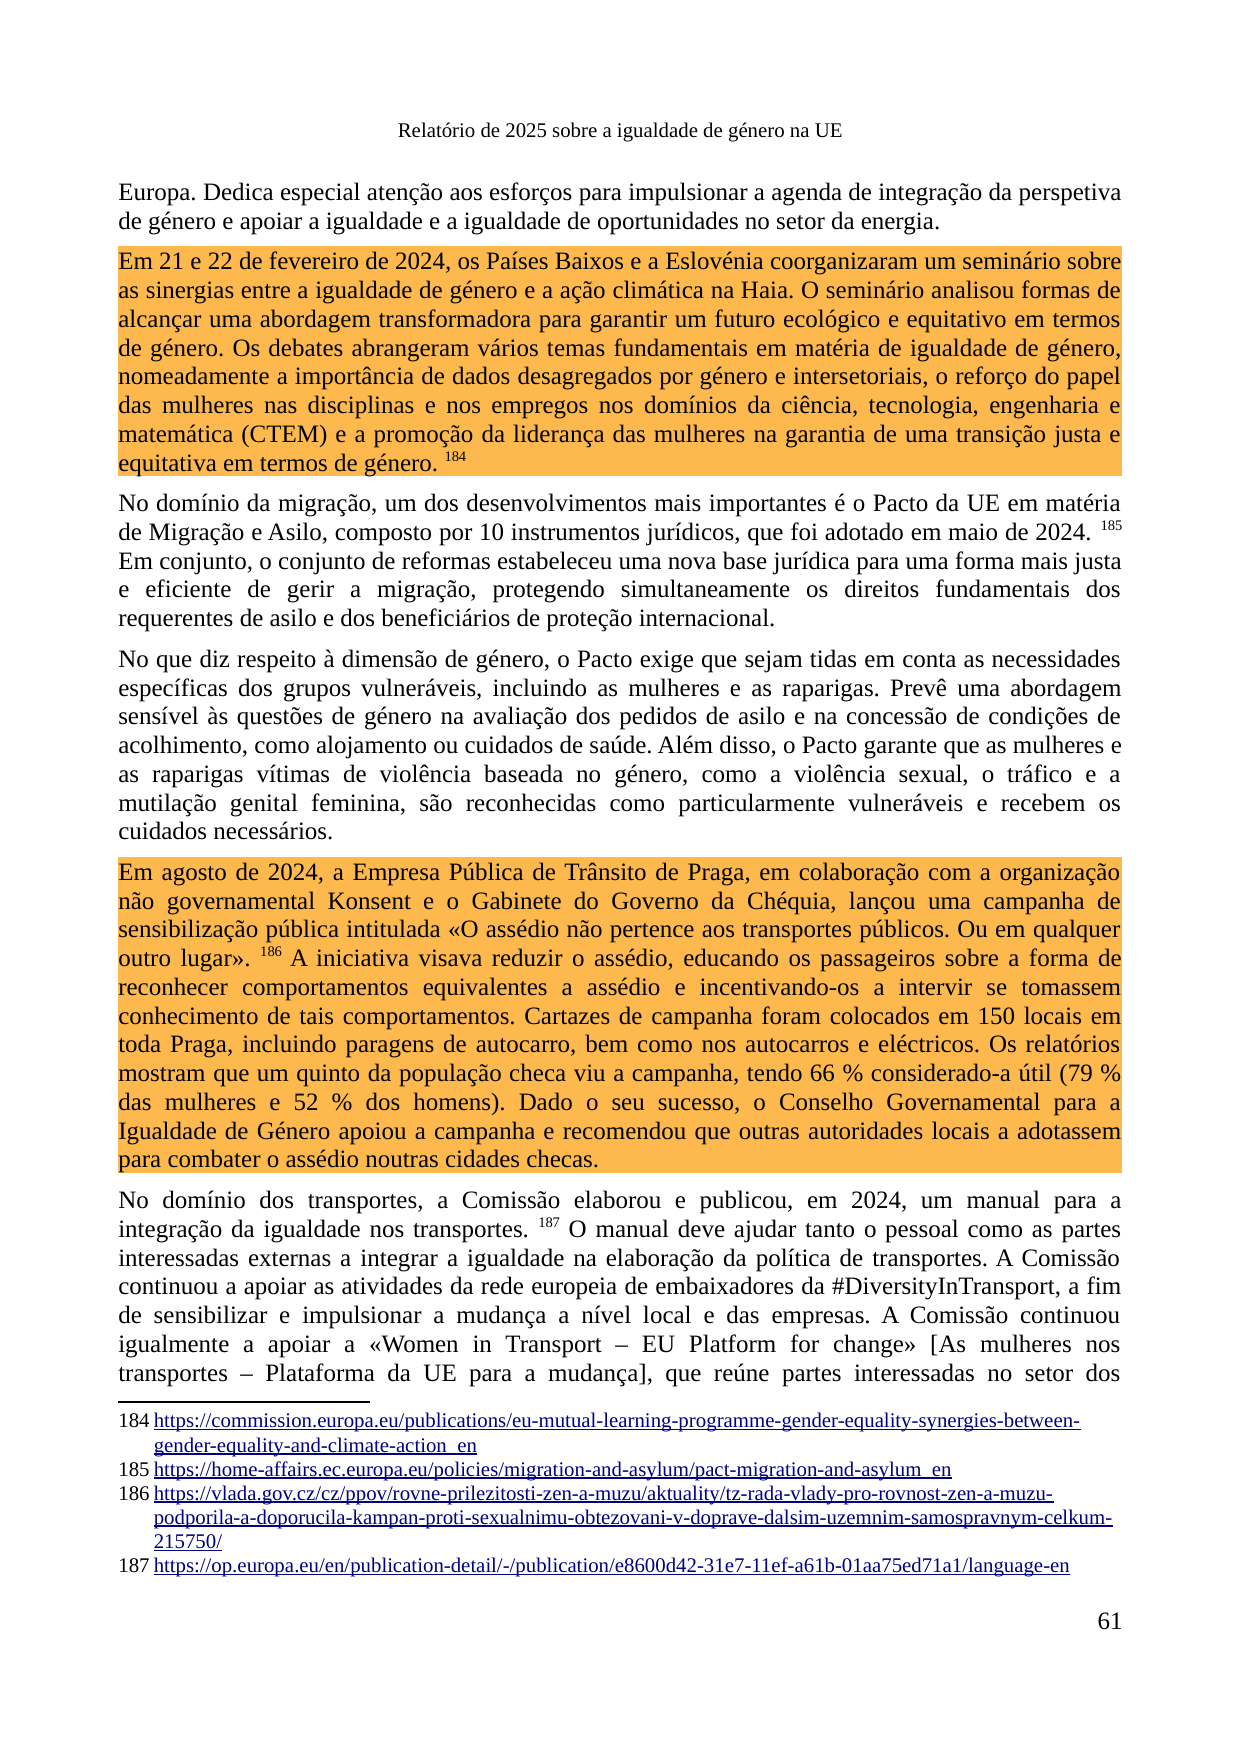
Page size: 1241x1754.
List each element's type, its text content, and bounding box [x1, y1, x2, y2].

text https://commission.europa.eu/publications/eu-mutual-learning-programme-gender-equality-synergies-between-gender-equality-and-climate-action_en [118, 1408, 1122, 1457]
text https://home-affairs.ec.europa.eu/policies/migration-and-asylum/pact-migration-and-asylum_en [118, 1457, 1122, 1481]
text No domínio dos transportes, a Comissão elaborou e publicou, em 2024, um manual para a integração da igualdade nos transportes. O manual deve ajudar tanto o pessoal como as partes interessadas externas a integrar a igualdade na elaboração da política de transportes. A Comissão continuou a apoiar as atividades da rede europeia de embaixadores da #DiversityInTransport, a fim de sensibilizar e impulsionar a mudança a nível local e das empresas. A Comissão continuou igualmente a apoiar a «Women in Transport – EU Platform for change» [As mulheres nos transportes – Plataforma da UE para a mudança], que reúne partes interessadas no setor dos [118, 1185, 1122, 1386]
text https://vlada.gov.cz/cz/ppov/rovne-prilezitosti-zen-a-muzu/aktuality/tz-rada-vlady-pro-rovnost-zen-a-muzu-podporila-a-doporucila-kampan-proti-sexualnimu-obtezovani-v-doprave-dalsim-uzemnim-samospravnym-celkum-215750/ [118, 1481, 1122, 1553]
text https://op.europa.eu/en/publication-detail/-/publication/e8600d42-31e7-11ef-a61b-01aa75ed71a1/language-en [118, 1553, 1122, 1577]
text Em agosto de 2024, a Empresa Pública de Trânsito de Praga, em colaboração com a organização não governamental Konsent e o Gabinete do Governo da Chéquia, lançou uma campanha de sensibilização pública intitulada «O assédio não pertence aos transportes públicos. Ou em qualquer outro lugar». A iniciativa visava reduzir o assédio, educando os passageiros sobre a forma de reconhecer comportamentos equivalentes a assédio e incentivando-os a intervir se tomassem conhecimento de tais comportamentos. Cartazes de campanha foram colocados em 150 locais em toda Praga, incluindo paragens de autocarro, bem como nos autocarros e eléctricos. Os relatórios mostram que um quinto da população checa viu a campanha, tendo 66 % considerado-a útil (79 % das mulheres e 52 % dos homens). Dado o seu sucesso, o Conselho Governamental para a Igualdade de Género apoiou a campanha e recomendou que outras autoridades locais a adotassem para combater o assédio noutras cidades checas. [118, 857, 1122, 1173]
text Europa. Dedica especial atenção aos esforços para impulsionar a agenda de integração da perspetiva de género e apoiar a igualdade e a igualdade de oportunidades no setor da energia. [118, 177, 1122, 234]
text No que diz respeito à dimensão de género, o Pacto exige que sejam tidas em conta as necessidades específicas dos grupos vulneráveis, incluindo as mulheres e as raparigas. Prevê uma abordagem sensível às questões de género na avaliação dos pedidos de asilo e na concessão de condições de acolhimento, como alojamento ou cuidados de saúde. Além disso, o Pacto garante que as mulheres e as raparigas vítimas de violência baseada no género, como a violência sexual, o tráfico e a mutilação genital feminina, são reconhecidas como particularmente vulneráveis e recebem os cuidados necessários. [118, 644, 1122, 845]
text Em 21 e 22 de fevereiro de 2024, os Países Baixos e a Eslovénia coorganizaram um seminário sobre as sinergias entre a igualdade de género e a ação climática na Haia. O seminário analisou formas de alcançar uma abordagem transformadora para garantir um futuro ecológico e equitativo em termos de género. Os debates abrangeram vários temas fundamentais em matéria de igualdade de género, nomeadamente a importância de dados desagregados por género e intersetoriais, o reforço do papel das mulheres nas disciplinas e nos empregos nos domínios da ciência, tecnologia, engenharia e matemática (CTEM) e a promoção da liderança das mulheres na garantia de uma transição justa e equitativa em termos de género. [118, 246, 1122, 476]
text No domínio da migração, um dos desenvolvimentos mais importantes é o Pacto da UE em matéria de Migração e Asilo, composto por 10 instrumentos jurídicos, que foi adotado em maio de 2024. Em conjunto, o conjunto de reformas estabeleceu uma nova base jurídica para uma forma mais justa e eficiente de gerir a migração, protegendo simultaneamente os direitos fundamentais dos requerentes de asilo e dos beneficiários de proteção internacional. [118, 488, 1122, 632]
